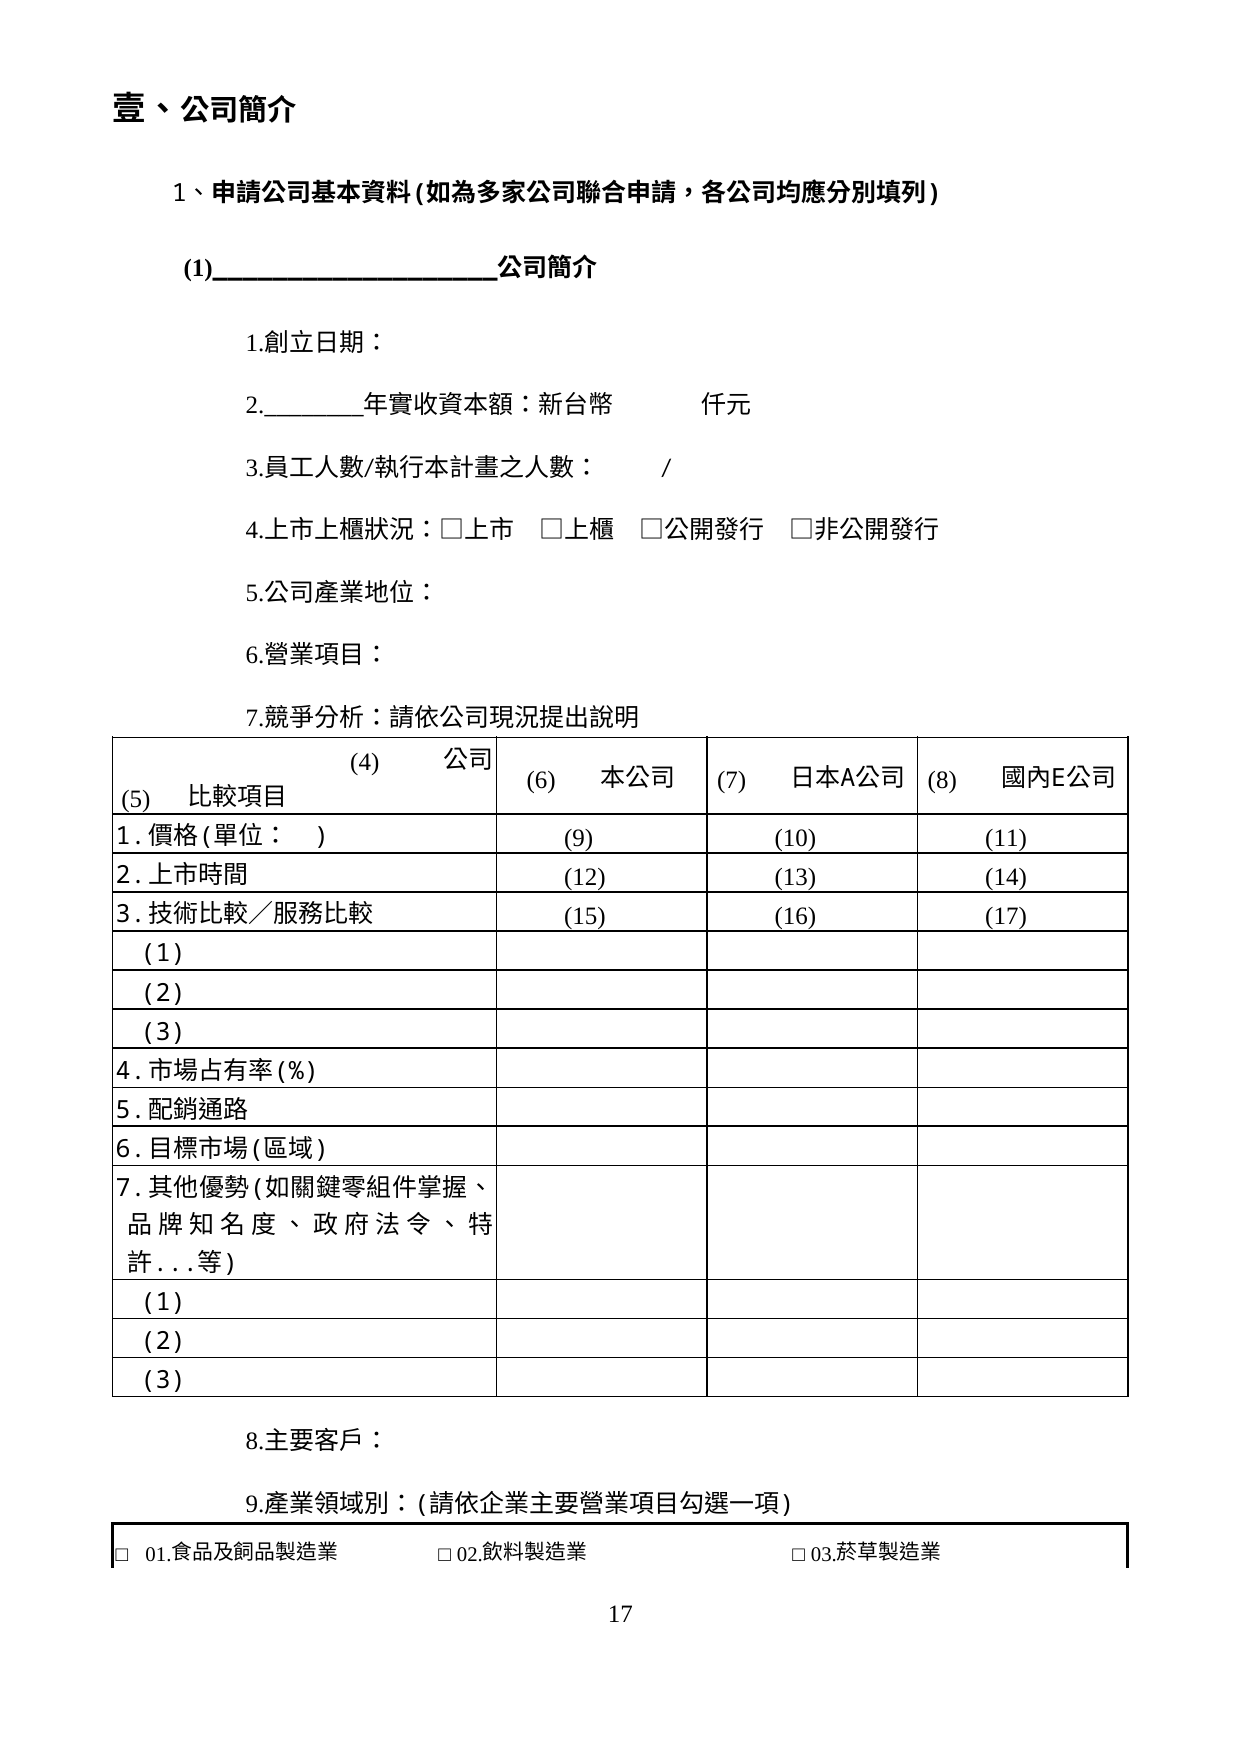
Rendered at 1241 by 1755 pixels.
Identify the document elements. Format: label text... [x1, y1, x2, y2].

table_cell (2) [113, 971, 496, 1008]
table_header 日本A公司 [708, 738, 917, 813]
table_cell [708, 1319, 917, 1357]
table_cell 技術比較／服務比較 [113, 893, 496, 930]
table_cell [918, 1319, 1127, 1357]
list 創立日期： [245, 299, 1128, 361]
table_cell [918, 1049, 1127, 1086]
list 主要客戶： [245, 1397, 1128, 1460]
list 競爭分析：請依公司現況提出說明 [245, 674, 1128, 736]
table_cell [708, 854, 917, 891]
table_cell [918, 893, 1127, 930]
table_cell [497, 1166, 706, 1278]
table_cell [497, 1319, 706, 1357]
table_cell [918, 971, 1127, 1008]
table_cell [918, 1127, 1127, 1164]
table_cell [708, 1166, 917, 1278]
table_cell [708, 1010, 917, 1047]
list 公司簡介 [112, 90, 1103, 128]
table_cell (1) [113, 932, 496, 969]
table_cell 價格(單位： ) [113, 815, 496, 852]
table_cell [708, 893, 917, 930]
table_cell 配銷通路 [113, 1088, 496, 1125]
table_cell [497, 971, 706, 1008]
list 營業項目： [245, 611, 1128, 674]
table_cell [497, 1280, 706, 1318]
table_header □ [789, 1525, 808, 1568]
table_cell [708, 1049, 917, 1086]
list 上市上櫃狀況：□上市 □上櫃 □公開發行 □非公開發行 [245, 486, 1128, 549]
table_cell [708, 1088, 917, 1125]
table_cell [708, 1127, 917, 1164]
table_cell [497, 932, 706, 969]
table_cell [708, 1280, 917, 1318]
table_cell [918, 1280, 1127, 1318]
list 員工人數/執行本計畫之人數： / [245, 424, 1128, 486]
table_cell [497, 815, 706, 852]
table_cell [918, 1088, 1127, 1125]
table_cell [497, 893, 706, 930]
table_cell (3) [113, 1358, 496, 1396]
table_header 國內E公司 [918, 738, 1127, 813]
table_cell [497, 1088, 706, 1125]
table_cell 市場占有率(%) [113, 1049, 496, 1086]
table_header □ [114, 1525, 142, 1568]
table_cell [497, 1358, 706, 1396]
table_header 公司 比較項目 [113, 738, 496, 813]
table_cell (2) [113, 1319, 496, 1357]
table_cell (3) [113, 1010, 496, 1047]
table_cell [918, 932, 1127, 969]
table_cell 目標市場(區域) [113, 1127, 496, 1164]
table_cell [708, 971, 917, 1008]
table_cell (1) [113, 1280, 496, 1318]
table_cell [918, 815, 1127, 852]
table_cell [708, 1358, 917, 1396]
list ___________________公司簡介 [183, 224, 1128, 286]
table_cell [708, 815, 917, 852]
table_cell 上市時間 [113, 854, 496, 891]
table_header 02.飲料製造業 [454, 1525, 789, 1568]
table_cell [918, 854, 1127, 891]
table_cell [918, 1010, 1127, 1047]
table_header □ [435, 1525, 454, 1568]
list 公司產業地位： [245, 549, 1128, 611]
list 申請公司基本資料(如為多家公司聯合申請，各公司均應分別填列) [172, 149, 1128, 211]
table_cell [497, 1010, 706, 1047]
table_cell [497, 854, 706, 891]
table_header 03.菸草製造業 [808, 1525, 1126, 1568]
table_cell [497, 1127, 706, 1164]
table_cell 其他優勢(如關鍵零組件掌握、品牌知名度、政府法令、特許...等) [113, 1166, 496, 1278]
table_cell [918, 1358, 1127, 1396]
table_cell [918, 1166, 1127, 1278]
table_header 本公司 [497, 738, 706, 813]
table_cell [708, 932, 917, 969]
list ________年實收資本額：新台幣 仟元 [245, 361, 1128, 424]
table_header 01.食品及飼品製造業 [142, 1525, 435, 1568]
list 產業領域別：(請依企業主要營業項目勾選一項) [245, 1460, 1128, 1522]
table_cell [497, 1049, 706, 1086]
